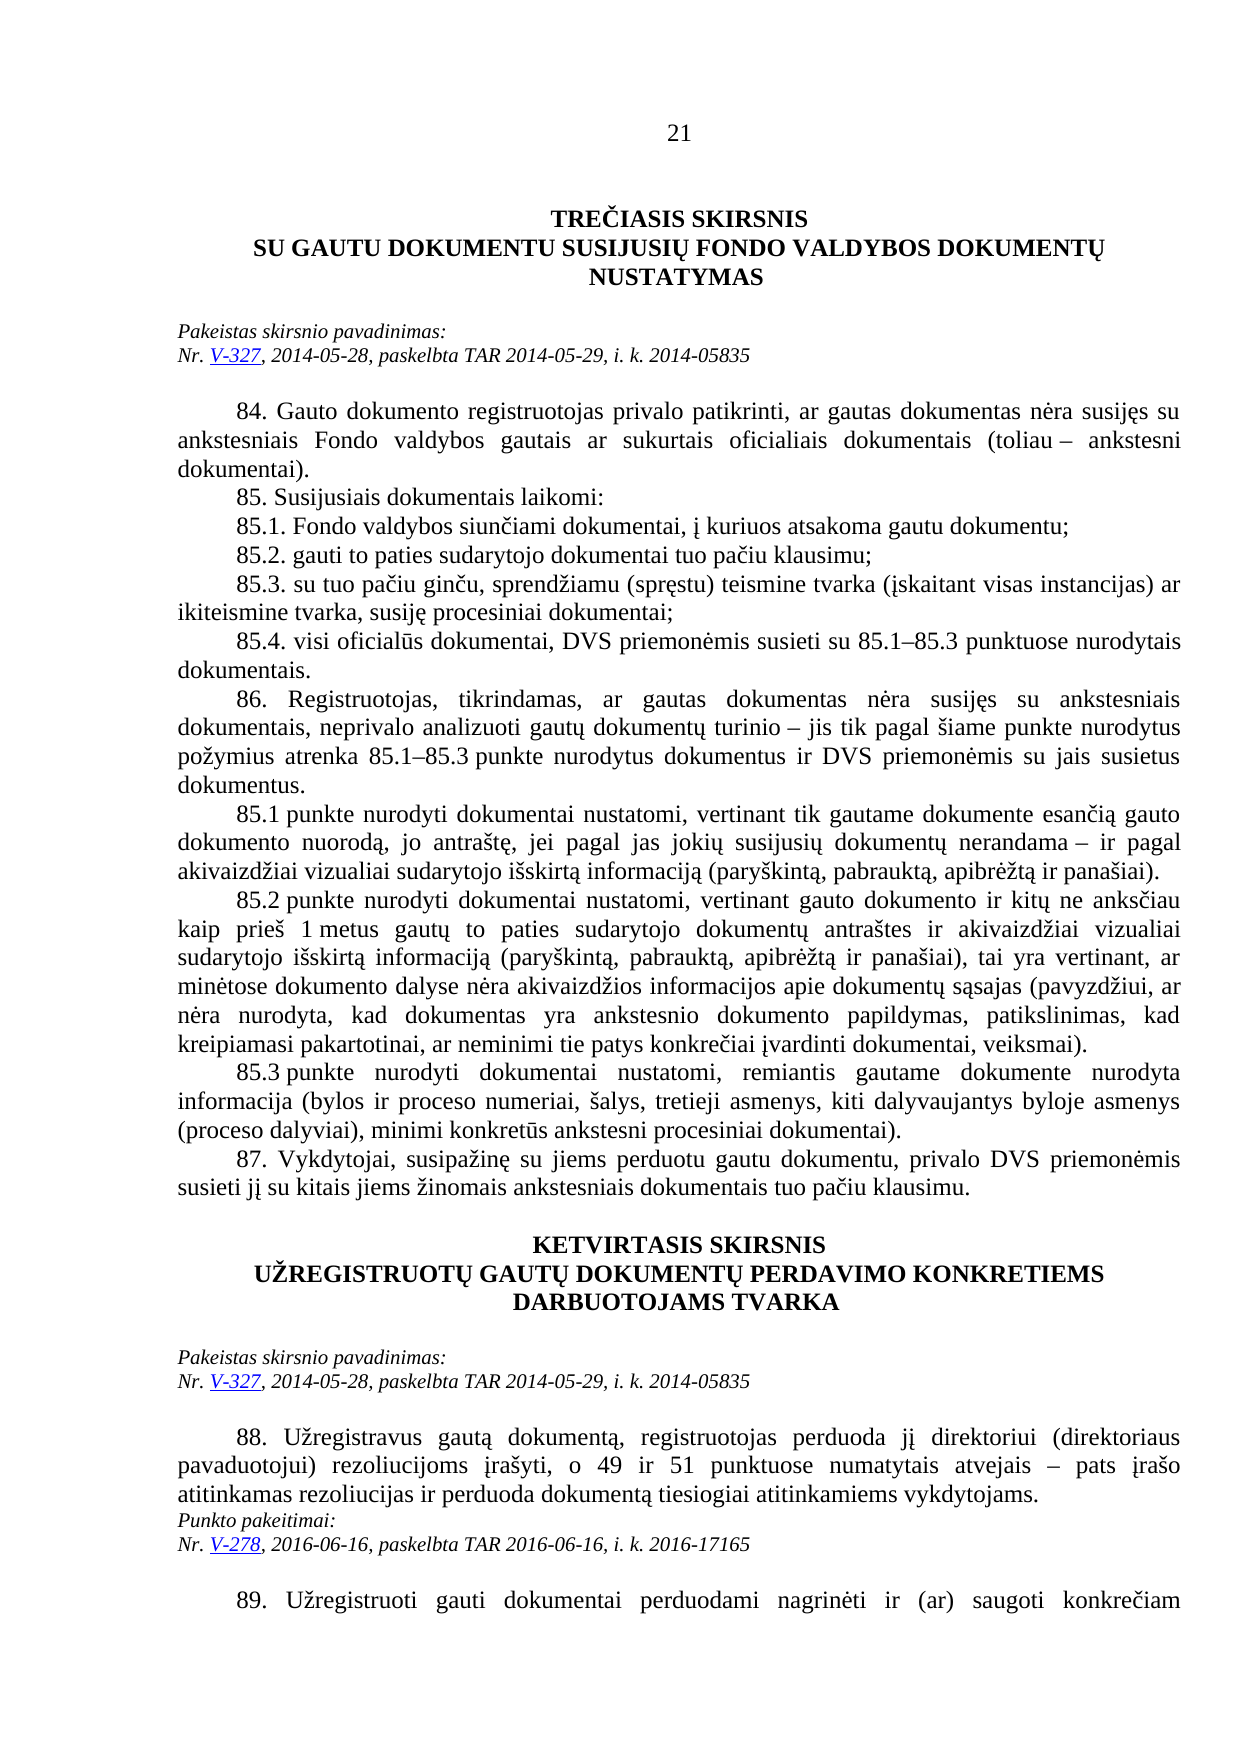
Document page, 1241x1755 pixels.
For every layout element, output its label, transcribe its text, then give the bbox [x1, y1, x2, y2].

text Punkto pakeitimai: [177, 1508, 1181, 1532]
text 89. Užregistruoti gauti dokumentai perduodami nagrinėti ir (ar) saugoti konkrečiam [177, 1585, 1181, 1614]
text 88. Užregistravus gautą dokumentą, registruotojas perduoda jį direktoriui (direktoriaus pavaduotojui) rezoliucijoms įrašyti, o 49 ir 51 punktuose numatytais atvejais – pats įrašo atitinkamas rezoliucijas ir perduoda dokumentą tiesiogiai atitinkamiems vykdytojams. [177, 1422, 1181, 1508]
text 85.2 punkte nurodyti dokumentai nustatomi, vertinant gauto dokumento ir kitų ne anksčiau kaip prieš 1 metus gautų to paties sudarytojo dokumentų antraštes ir akivaizdžiai vizualiai sudarytojo išskirtą informaciją (paryškintą, pabrauktą, apibrėžtą ir panašiai), tai yra vertinant, ar minėtose dokumento dalyse nėra akivaizdžios informacijos apie dokumentų sąsajas (pavyzdžiui, ar nėra nurodyta, kad dokumentas yra ankstesnio dokumento papildymas, patikslinimas, kad kreipiamasi pakartotinai, ar neminimi tie patys konkrečiai įvardinti dokumentai, veiksmai). [177, 885, 1181, 1057]
text 84. Gauto dokumento registruotojas privalo patikrinti, ar gautas dokumentas nėra susijęs su ankstesniais Fondo valdybos gautais ar sukurtais oficialiais dokumentais (toliau – ankstesni dokumentai). [177, 396, 1181, 482]
text KETVIRTASIS SKIRSNIS [177, 1230, 1181, 1259]
text Pakeistas skirsnio pavadinimas: [177, 1345, 1181, 1369]
text Nr. V-278, 2016-06-16, paskelbta TAR 2016-06-16, i. k. 2016-17165 [177, 1532, 1181, 1556]
text 85.4. visi oficialūs dokumentai, DVS priemonėmis susieti su 85.1–85.3 punktuose nurodytais dokumentais. [177, 626, 1181, 684]
text 85.3. su tuo pačiu ginču, sprendžiamu (spręstu) teismine tvarka (įskaitant visas instancijas) ar ikiteismine tvarka, susiję procesiniai dokumentai; [177, 569, 1181, 626]
text TREČIASIS SKIRSNIS [177, 204, 1181, 233]
text 85.2. gauti to paties sudarytojo dokumentai tuo pačiu klausimu; [177, 540, 1181, 569]
text 85.1 punkte nurodyti dokumentai nustatomi, vertinant tik gautame dokumente esančią gauto dokumento nuorodą, jo antraštę, jei pagal jas jokių susijusių dokumentų nerandama – ir pagal akivaizdžiai vizualiai sudarytojo išskirtą informaciją (paryškintą, pabrauktą, apibrėžtą ir panašiai). [177, 799, 1181, 885]
text 86. Registruotojas, tikrindamas, ar gautas dokumentas nėra susijęs su ankstesniais dokumentais, neprivalo analizuoti gautų dokumentų turinio – jis tik pagal šiame punkte nurodytus požymius atrenka 85.1–85.3 punkte nurodytus dokumentus ir DVS priemonėmis su jais susietus dokumentus. [177, 684, 1181, 799]
text 87. Vykdytojai, susipažinę su jiems perduotu gautu dokumentu, privalo DVS priemonėmis susieti jį su kitais jiems žinomais ankstesniais dokumentais tuo pačiu klausimu. [177, 1144, 1181, 1201]
text Pakeistas skirsnio pavadinimas: [177, 319, 1181, 343]
text Nr. V-327, 2014-05-28, paskelbta TAR 2014-05-29, i. k. 2014-05835 [177, 343, 1181, 367]
text 85.3 punkte nurodyti dokumentai nustatomi, remiantis gautame dokumente nurodyta informacija (bylos ir proceso numeriai, šalys, tretieji asmenys, kiti dalyvaujantys byloje asmenys (proceso dalyviai), minimi konkretūs ankstesni procesiniai dokumentai). [177, 1057, 1181, 1144]
text SU GAUTU DOKUMENTU SUSIJUSIŲ FONDO VALDYBOS DOKUMENTŲ NUSTATYMAS [177, 233, 1181, 291]
text UŽREGISTRUOTŲ GAUTŲ DOKUMENTŲ PERDAVIMO KONKRETIEMS DARBUOTOJAMS TVARKA [177, 1259, 1181, 1316]
text 85. Susijusiais dokumentais laikomi: [177, 482, 1181, 511]
text 85.1. Fondo valdybos siunčiami dokumentai, į kuriuos atsakoma gautu dokumentu; [177, 511, 1181, 540]
text Nr. V-327, 2014-05-28, paskelbta TAR 2014-05-29, i. k. 2014-05835 [177, 1369, 1181, 1393]
